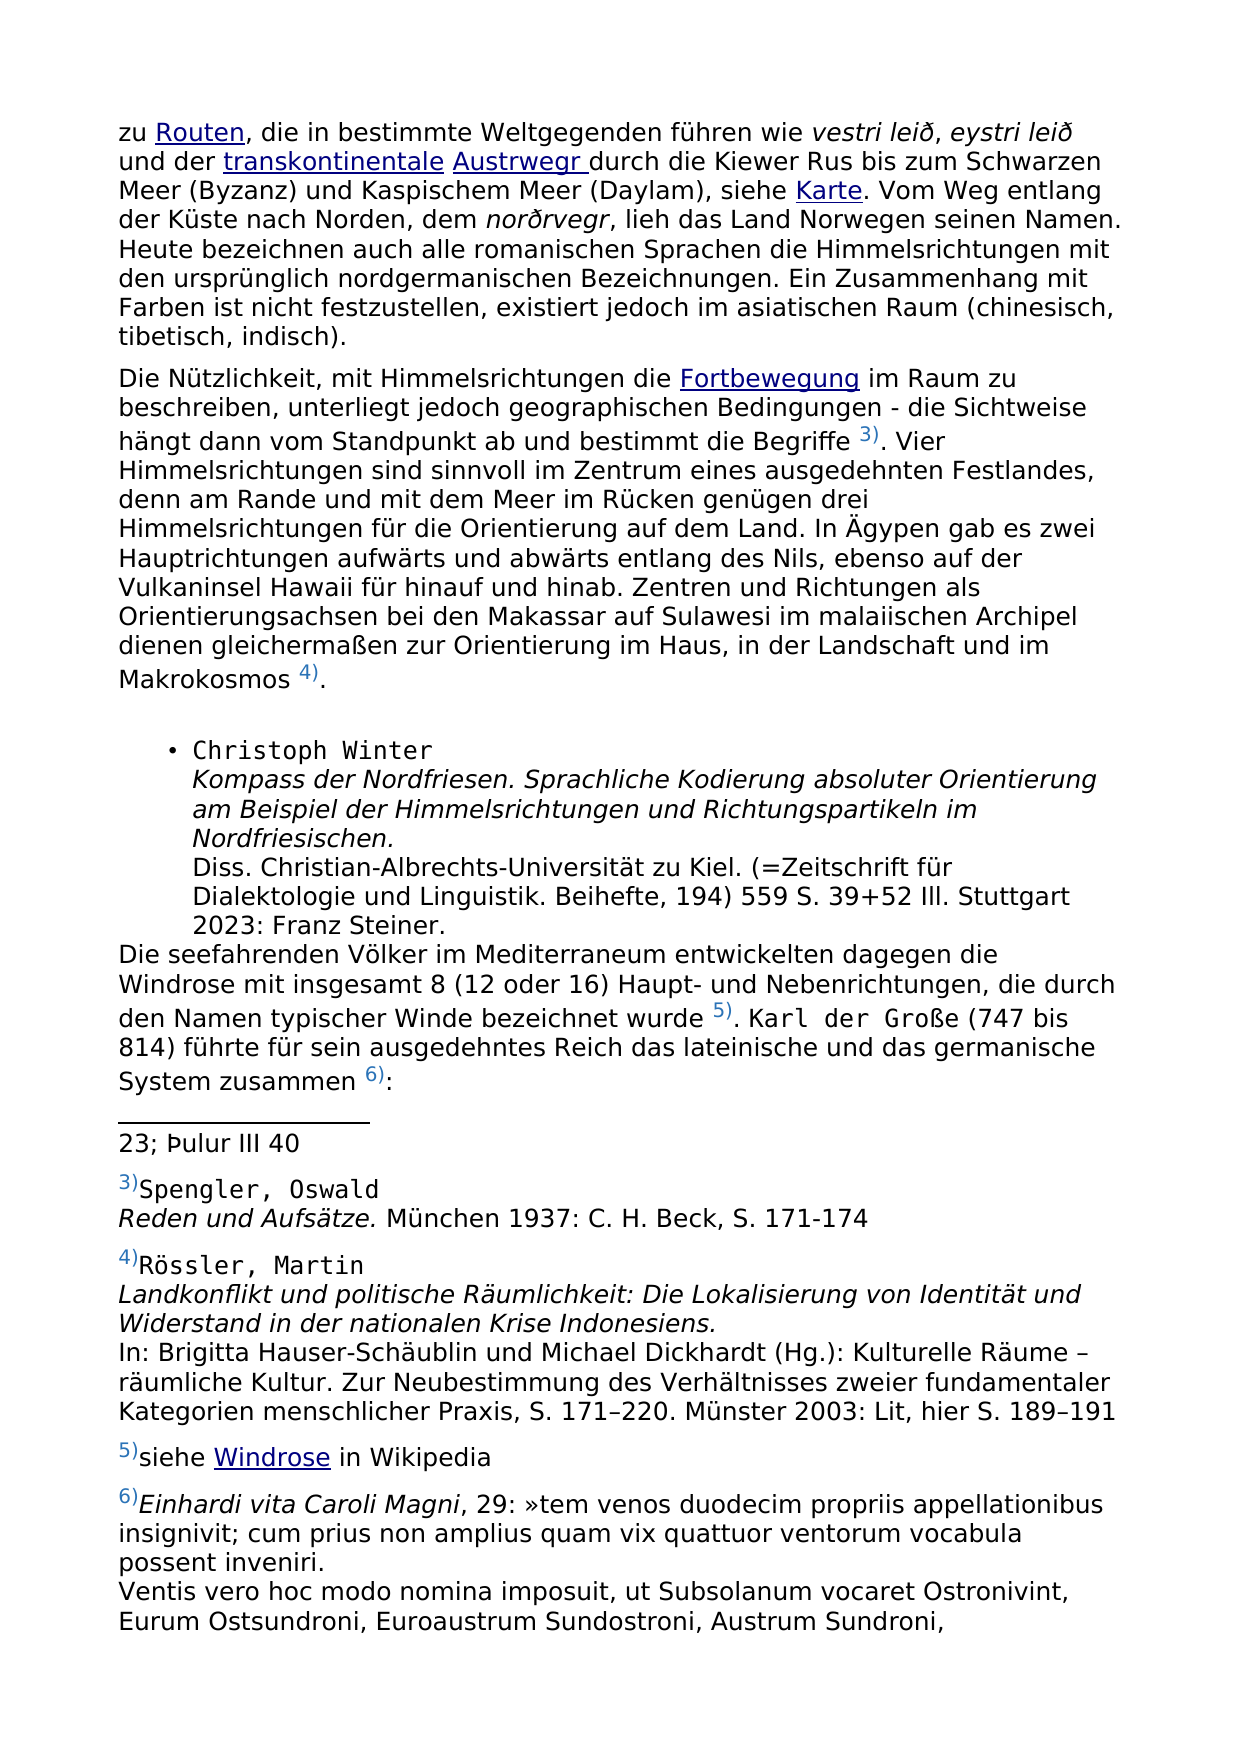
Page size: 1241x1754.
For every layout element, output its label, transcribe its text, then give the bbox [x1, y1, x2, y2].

text zu Routen, die in bestimmte Weltgegenden führen wie vestri leið, eystri leið und der transkontinentale Austrwegr durch die Kiewer Rus bis zum Schwarzen Meer (Byzanz) und Kaspischem Meer (Daylam), siehe Karte. Vom Weg entlang der Küste nach Norden, dem norðrvegr, lieh das Land Norwegen seinen Namen. Heute bezeichnen auch alle romanischen Sprachen die Himmelsrichtungen mit den ursprünglich nordgermanischen Bezeichnungen. Ein Zusammenhang mit Farben ist nicht festzustellen, existiert jedoch im asiatischen Raum (chinesisch, tibetisch, indisch). [118, 118, 1122, 351]
text Spengler, Oswald Reden und Aufsätze. München 1937: C. H. Beck, S. 171-174 [118, 1170, 1122, 1234]
text 23; Þulur III 40 [118, 1129, 1122, 1158]
text Einhardi vita Caroli Magni, 29: »tem venos duodecim propriis appellationibus insignivit; cum prius non amplius quam vix quattuor ventorum vocabula possent inveniri. Ventis vero hoc modo nomina imposuit, ut Subsolanum vocaret Ostronivint, Eurum Ostsundroni, Euroaustrum Sundostroni, Austrum Sundroni, [118, 1485, 1122, 1636]
text Die seefahrenden Völker im Mediterraneum entwickelten dagegen die Windrose mit insgesamt 8 (12 oder 16) Haupt- und Nebenrichtungen, die durch den Namen typischer Winde bezeichnet wurde . Karl der Große (747 bis 814) führte für sein ausgedehntes Reich das lateinische und das germanische System zusammen : [118, 941, 1122, 1096]
list Christoph Winter Kompass der Nordfriesen. Sprachliche Kodierung absoluter Orientierung am Beispiel der Himmelsrichtungen und Richtungspartikeln im Nordfriesischen. Diss. Christian-Albrechts-Universität zu Kiel. (=Zeitschrift für Dialektologie und Linguistik. Beihefte, 194) 559 S. 39+52 Ill. Stuttgart 2023: Franz Steiner. [177, 737, 1122, 941]
text siehe Windrose in Wikipedia [118, 1438, 1122, 1473]
text Rössler, Martin Landkonflikt und politische Räumlichkeit: Die Lokalisierung von Identität und Widerstand in der nationalen Krise Indonesiens. In: Brigitta Hauser-Schäublin und Michael Dickhardt (Hg.): Kulturelle Räume – räumliche Kultur. Zur Neubestimmung des Verhältnisses zweier fundamentaler Kategorien menschlicher Praxis, S. 171–220. Münster 2003: Lit, hier S. 189–191 [118, 1246, 1122, 1426]
text Die Nützlichkeit, mit Himmelsrichtungen die Fortbewegung im Raum zu beschreiben, unterliegt jedoch geographischen Bedingungen - die Sichtweise hängt dann vom Standpunkt ab und bestimmt die Begriffe . Vier Himmelsrichtungen sind sinnvoll im Zentrum eines ausgedehnten Festlandes, denn am Rande und mit dem Meer im Rücken genügen drei Himmelsrichtungen für die Orientierung auf dem Land. In Ägypen gab es zwei Hauptrichtungen aufwärts und abwärts entlang des Nils, ebenso auf der Vulkaninsel Hawaii für hinauf und hinab. Zentren und Richtungen als Orientierungsachsen bei den Makassar auf Sulawesi im malaiischen Archipel dienen gleichermaßen zur Orientierung im Haus, in der Landschaft und im Makrokosmos . [118, 364, 1122, 694]
